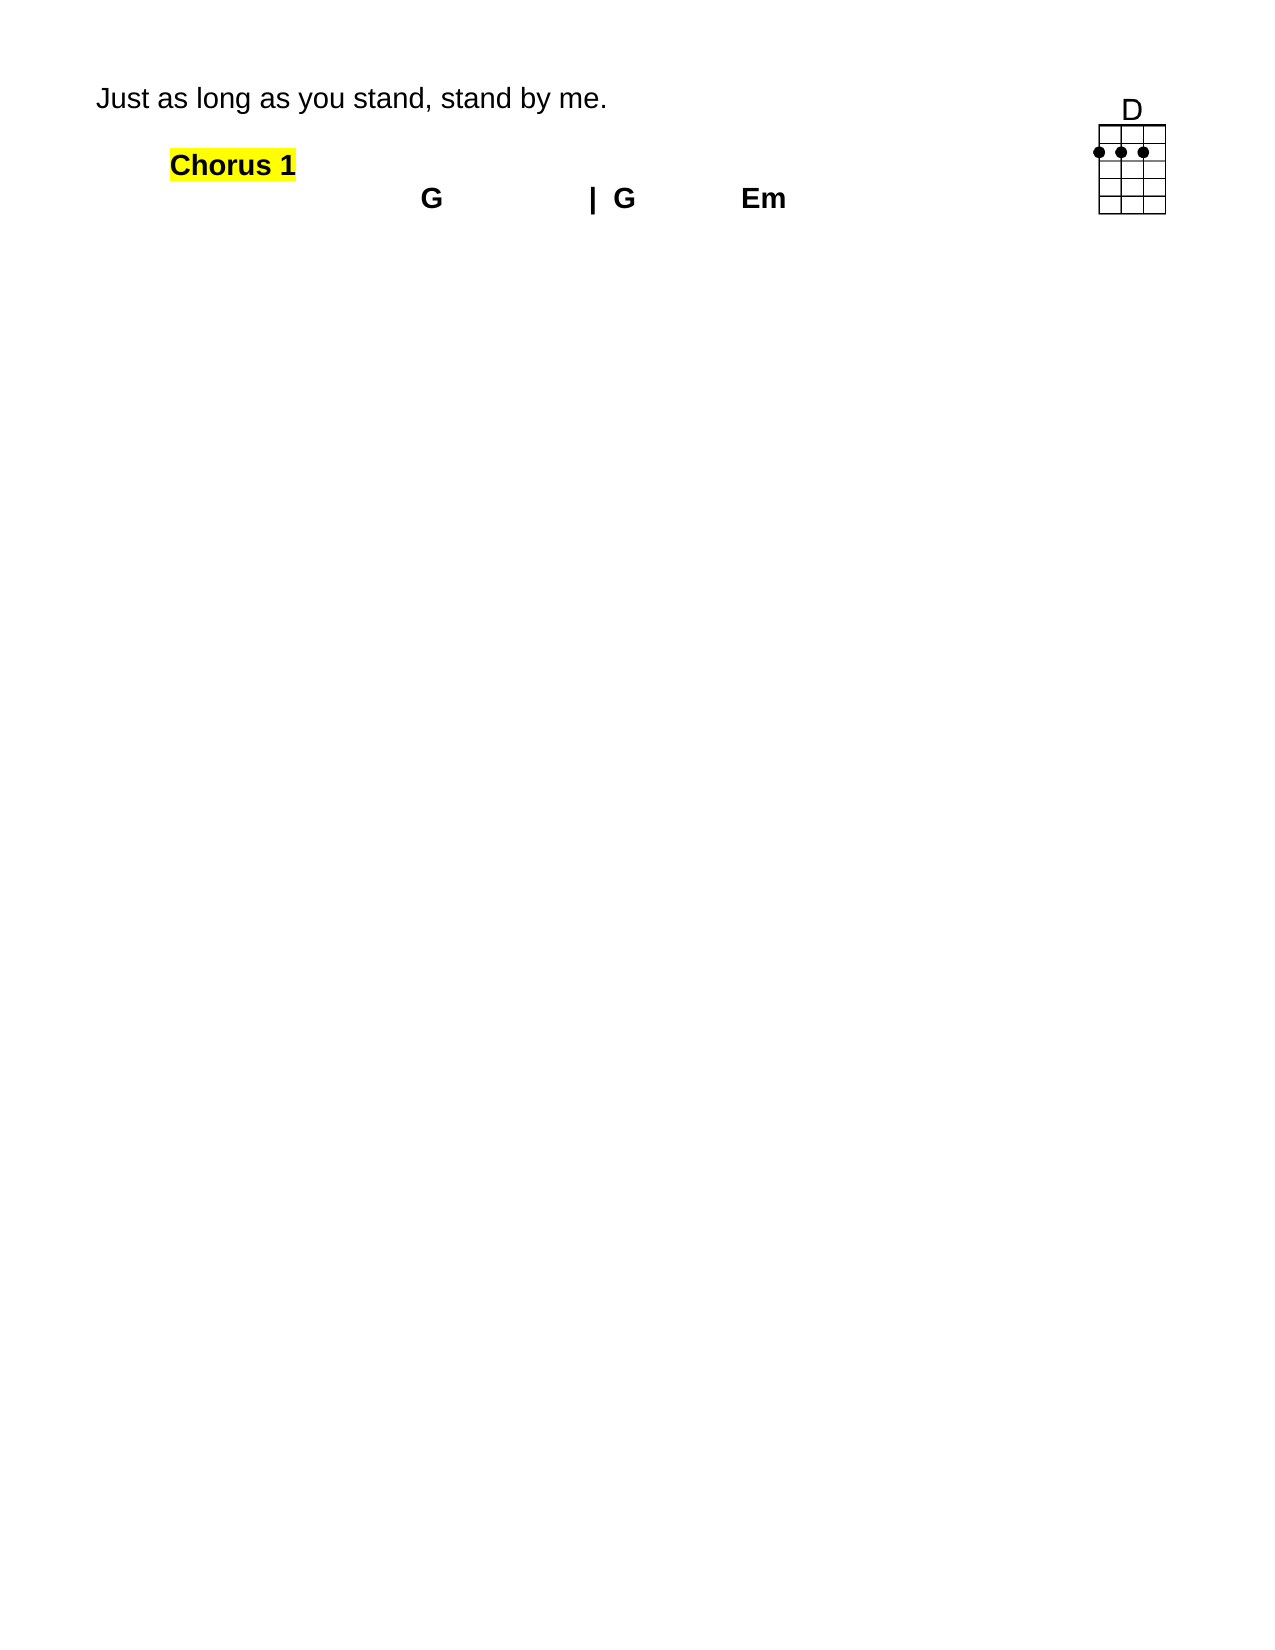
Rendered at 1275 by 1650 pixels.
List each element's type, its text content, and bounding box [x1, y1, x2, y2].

picture [1081, 80, 1183, 231]
table_header Just as long as you stand, stand by me. Chorus 1 G | G Em [90, 75, 1079, 241]
table_cell [1079, 75, 1185, 241]
